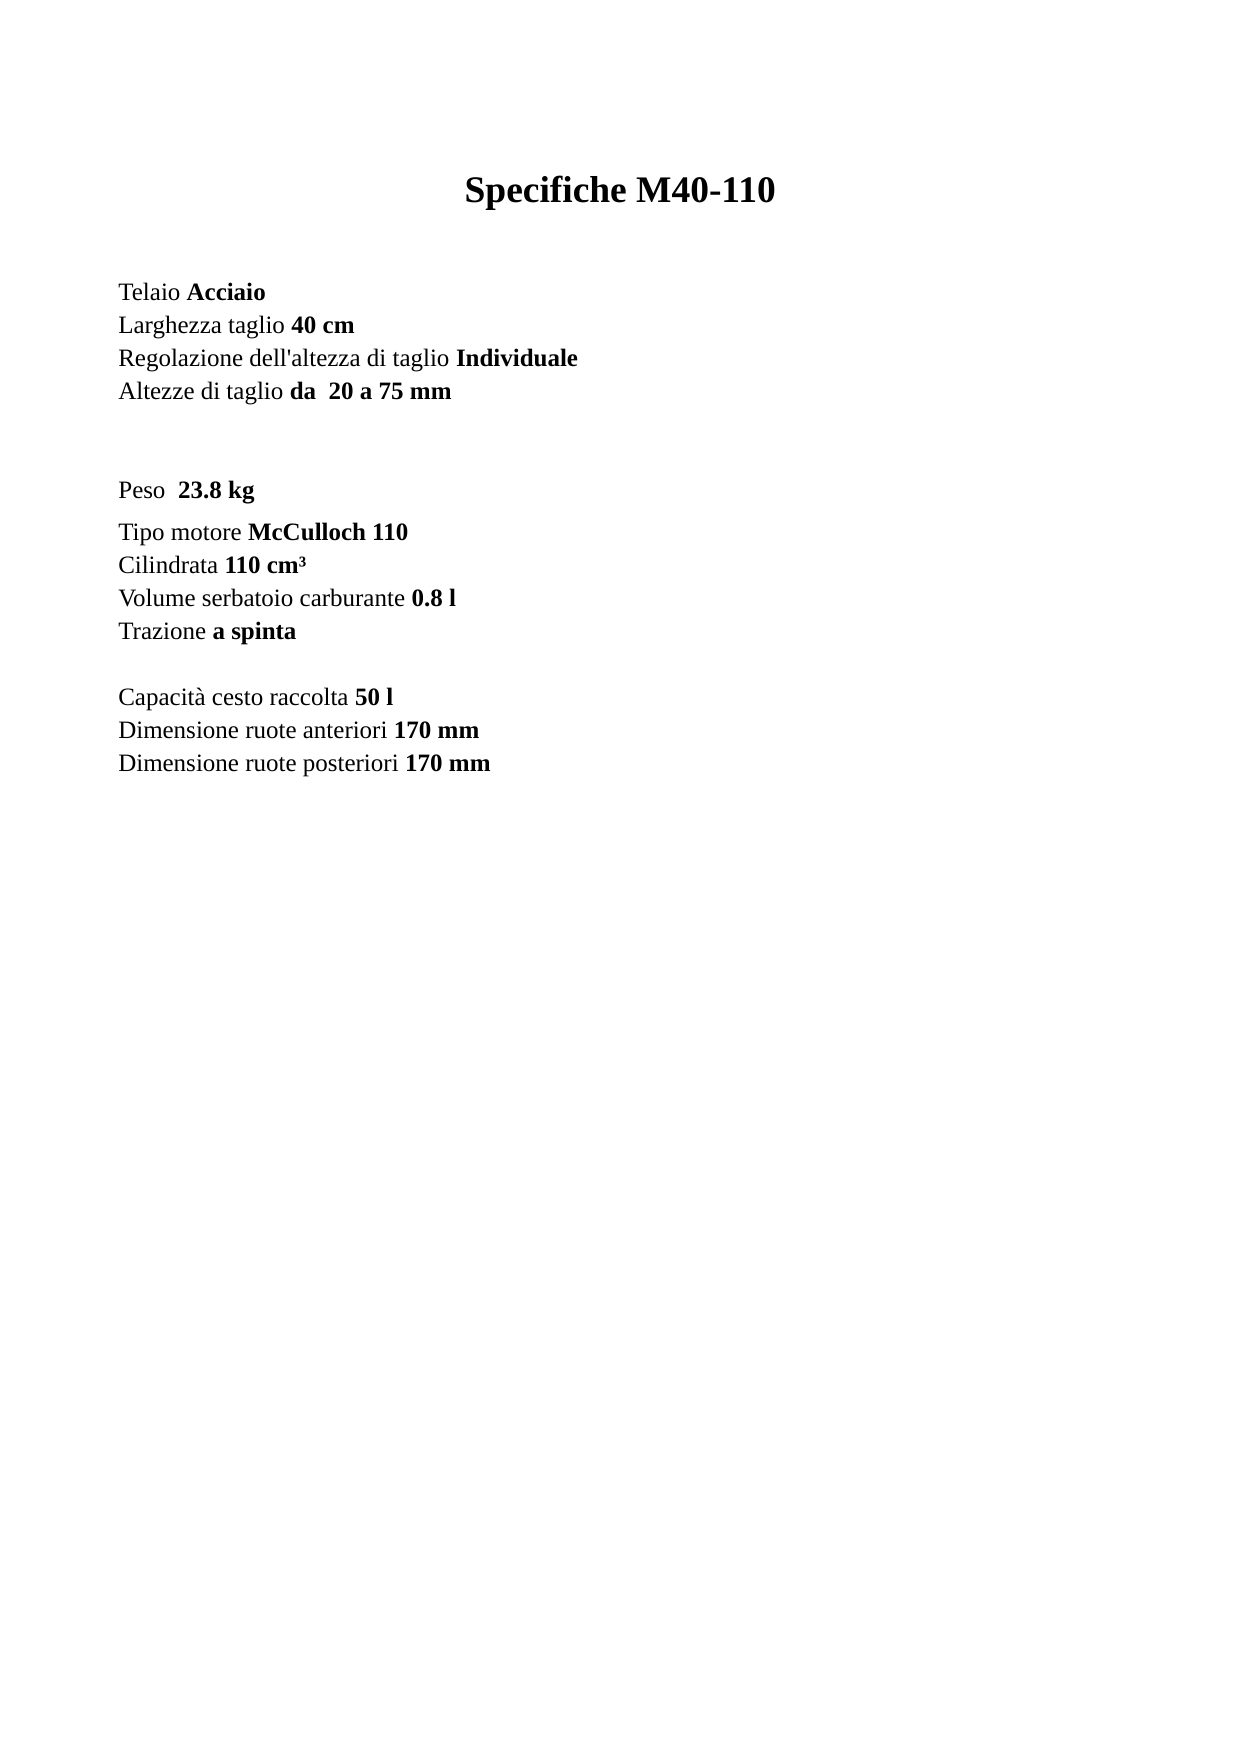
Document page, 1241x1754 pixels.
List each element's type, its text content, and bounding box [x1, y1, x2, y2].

subtitle Peso 23.8 kg [118, 475, 1122, 504]
text Dimensione ruote anteriori 170 mm [118, 715, 1122, 743]
text Trazione a spinta [118, 616, 1122, 644]
text Telaio Acciaio [118, 277, 1122, 306]
text Altezze di taglio da 20 a 75 mm [118, 376, 1122, 405]
text Capacità cesto raccolta 50 l [118, 682, 1122, 711]
text Regolazione dell'altezza di taglio Individuale [118, 343, 1122, 372]
text Dimensione ruote posteriori 170 mm [118, 748, 1122, 777]
text Tipo motore McCulloch 110 [118, 517, 1122, 545]
text Cilindrata 110 cm³ [118, 550, 1122, 578]
subtitle Specifiche M40-110 [118, 168, 1122, 211]
text Volume serbatoio carburante 0.8 l [118, 583, 1122, 611]
text Larghezza taglio 40 cm [118, 310, 1122, 339]
